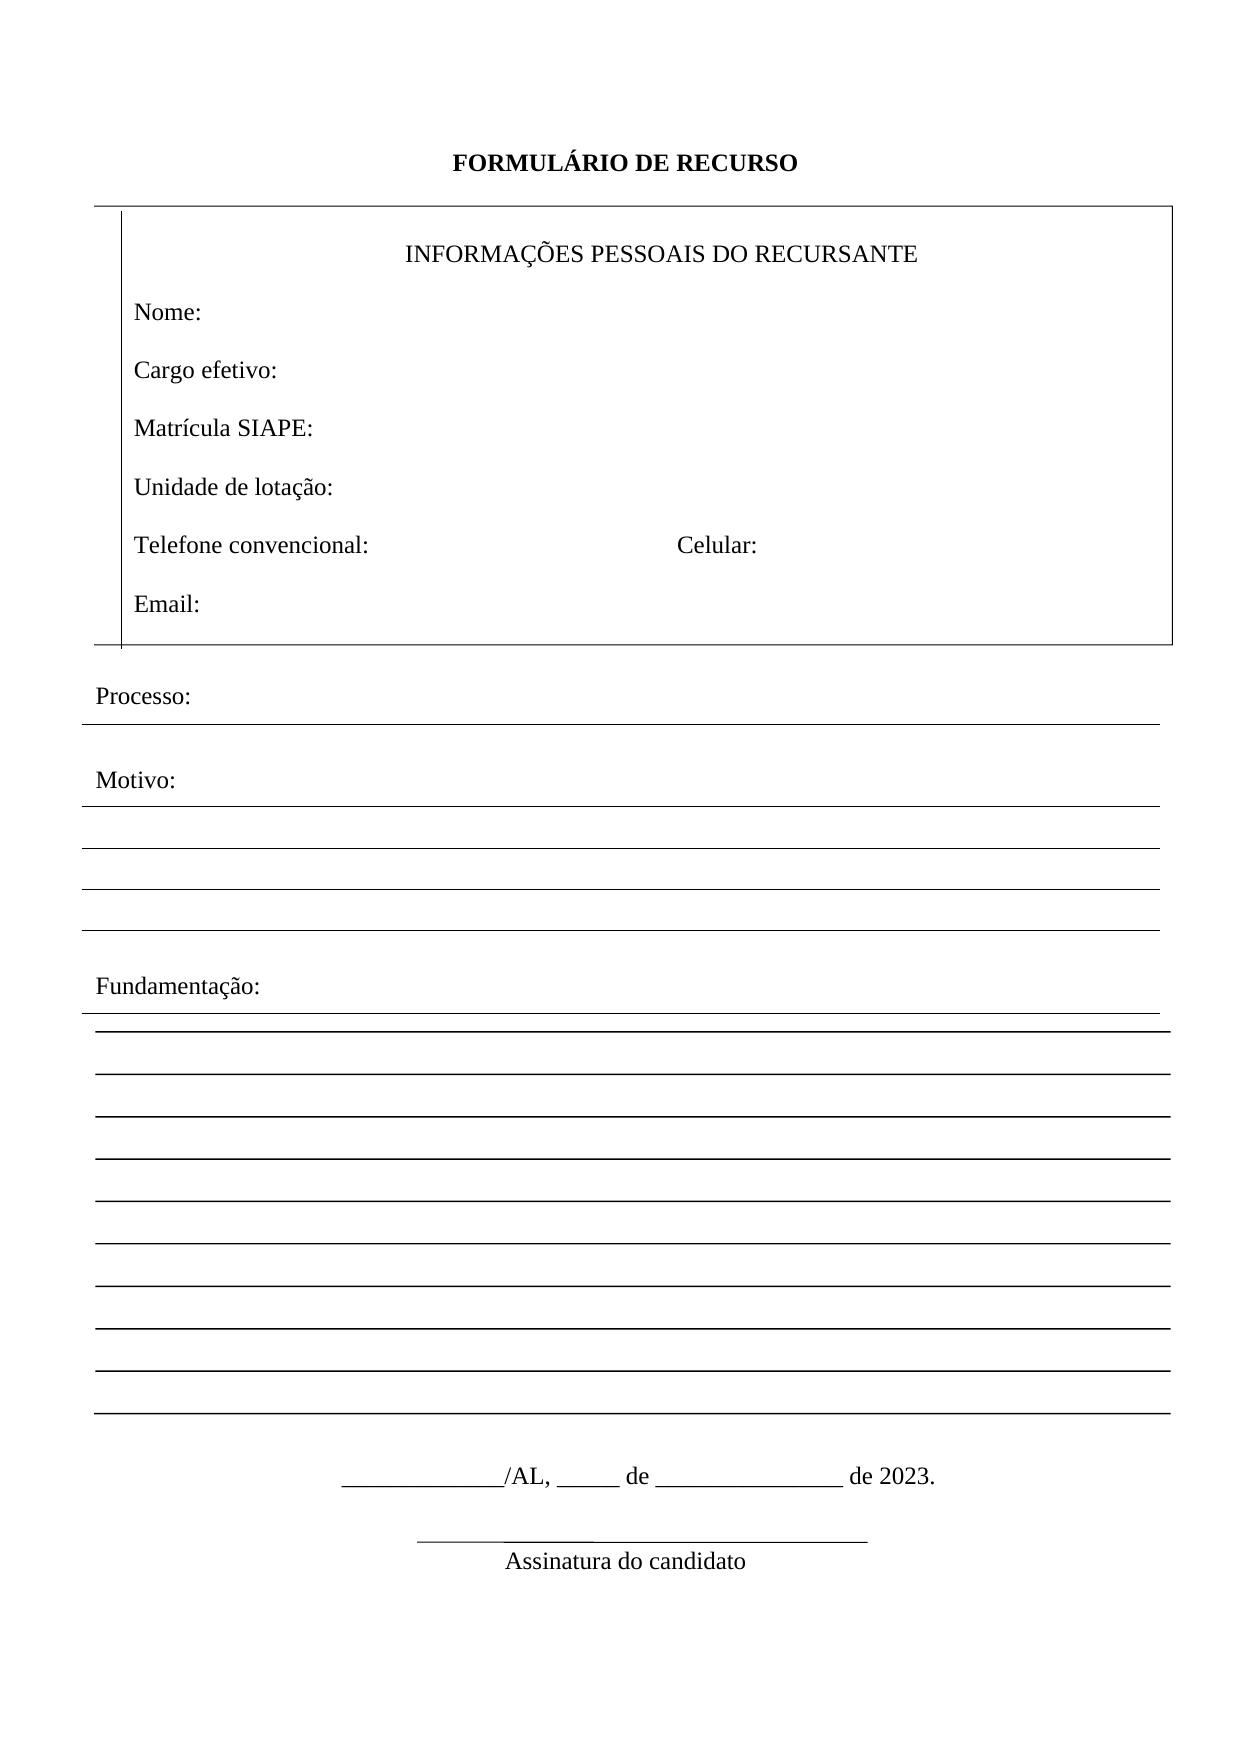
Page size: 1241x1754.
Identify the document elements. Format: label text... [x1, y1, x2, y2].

table_cell Nome: [122, 283, 938, 341]
text Assinatura do candidato [256, 1549, 995, 1574]
table_cell Matrícula SIAPE: [122, 399, 670, 458]
table_cell [82, 890, 1160, 930]
table_cell Unidade de lotação: [122, 459, 670, 517]
table_cell [82, 807, 1160, 847]
table_cell Fundamentação: [82, 931, 1160, 1013]
table_header Processo: [82, 683, 1160, 723]
table_cell Motivo: [82, 725, 1160, 806]
subtitle FORMULÁRIO DE RECURSO [256, 148, 995, 177]
table_cell [670, 575, 938, 644]
table_cell Celular: [670, 517, 938, 575]
table_cell [670, 341, 938, 399]
table_cell Cargo efetivo: [122, 341, 670, 399]
subtitle _____________/AL, _____ de _______________ de 2023. [214, 1461, 1063, 1490]
table_cell Telefone convencional: [122, 517, 670, 575]
table_header INFORMAÇÕES PESSOAIS DO RECURSANTE [122, 211, 938, 283]
table_cell [670, 459, 938, 517]
table_cell Email: [122, 575, 670, 644]
table_cell [82, 849, 1160, 889]
table_cell [670, 399, 938, 458]
